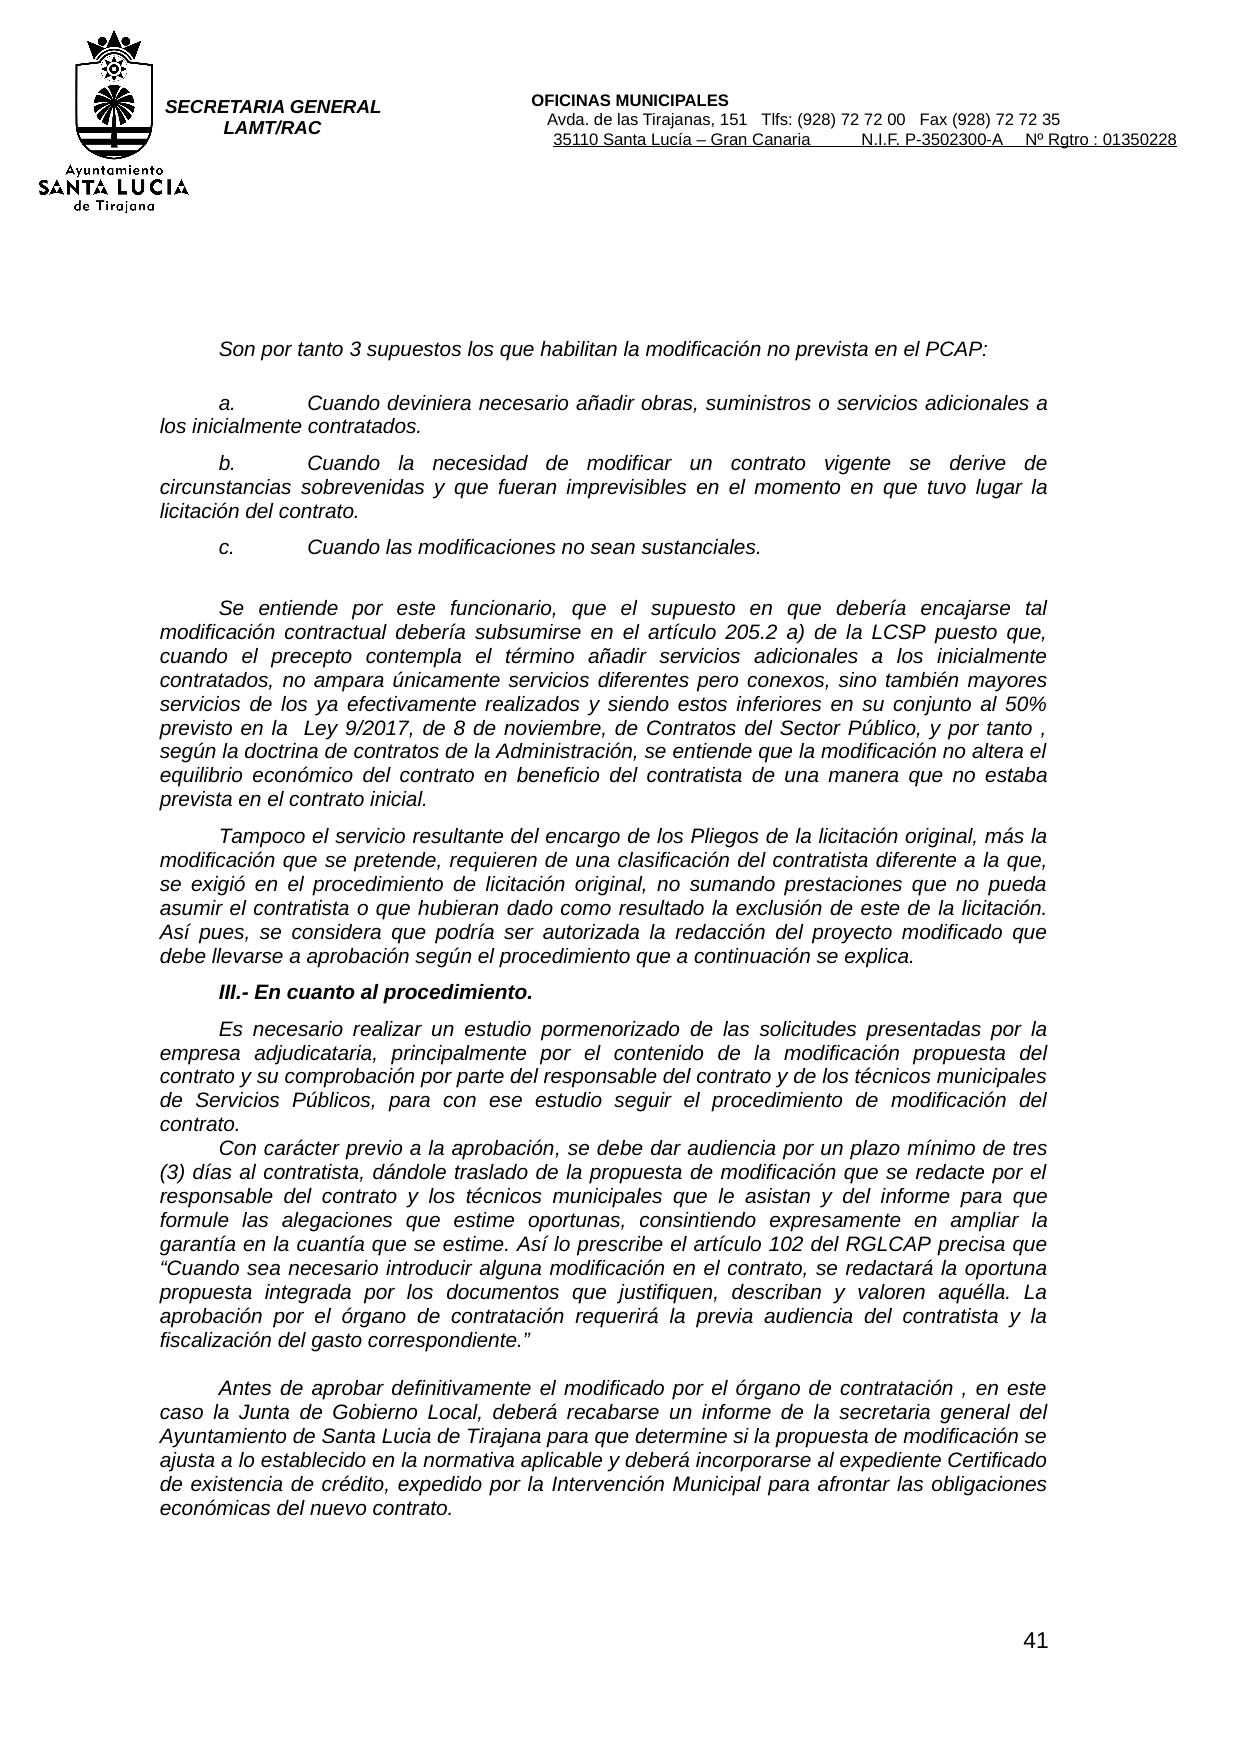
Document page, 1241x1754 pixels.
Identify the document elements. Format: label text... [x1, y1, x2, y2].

list Cuando deviniera necesario añadir obras, suministros o servicios adicionales a los inicialmente contratados. [159, 390, 1048, 438]
list Cuando la necesidad de modificar un contrato vigente se derive de circunstancias sobrevenidas y que fueran imprevisibles en el momento en que tuvo lugar la licitación del contrato. [159, 451, 1048, 523]
text Tampoco el servicio resultante del encargo de los Pliegos de la licitación original, más la modificación que se pretende, requieren de una clasificación del contratista diferente a la que, se exigió en el procedimiento de licitación original, no sumando prestaciones que no pueda asumir el contratista o que hubieran dado como resultado la exclusión de este de la licitación. Así pues, se considera que podría ser autorizada la redacción del proyecto modificado que debe llevarse a aprobación según el procedimiento que a continuación se explica. [159, 824, 1048, 967]
text Antes de aprobar definitivamente el modificado por el órgano de contratación , en este caso la Junta de Gobierno Local, deberá recabarse un informe de la secretaria general del Ayuntamiento de Santa Lucia de Tirajana para que determine si la propuesta de modificación se ajusta a lo establecido en la normativa aplicable y deberá incorporarse al expediente Certificado de existencia de crédito, expedido por la Intervención Municipal para afrontar las obligaciones económicas del nuevo contrato. [159, 1376, 1048, 1519]
picture [10, 0, 217, 239]
text Con carácter previo a la aprobación, se debe dar audiencia por un plazo mínimo de tres (3) días al contratista, dándole traslado de la propuesta de modificación que se redacte por el responsable del contrato y los técnicos municipales que le asistan y del informe para que formule las alegaciones que estime oportunas, consintiendo expresamente en ampliar la garantía en la cuantía que se estime. Así lo prescribe el artículo 102 del RGLCAP precisa que “Cuando sea necesario introducir alguna modificación en el contrato, se redactará la oportuna propuesta integrada por los documentos que justifiquen, describan y valoren aquélla. La aprobación por el órgano de contratación requerirá la previa audiencia del contratista y la fiscalización del gasto correspondiente.” [159, 1136, 1048, 1352]
text Se entiende por este funcionario, que el supuesto en que debería encajarse tal modificación contractual debería subsumirse en el artículo 205.2 a) de la LCSP puesto que, cuando el precepto contempla el término añadir servicios adicionales a los inicialmente contratados, no ampara únicamente servicios diferentes pero conexos, sino también mayores servicios de los ya efectivamente realizados y siendo estos inferiores en su conjunto al 50% previsto en la Ley 9/2017, de 8 de noviembre, de Contratos del Sector Público, y por tanto , según la doctrina de contratos de la Administración, se entiende que la modificación no altera el equilibrio económico del contrato en beneficio del contratista de una manera que no estaba prevista en el contrato inicial. [159, 596, 1048, 811]
list Cuando las modificaciones no sean sustanciales. [159, 535, 1048, 559]
text Son por tanto 3 supuestos los que habilitan la modificación no prevista en el PCAP: [159, 337, 1048, 361]
text III.- En cuanto al procedimiento. [159, 980, 1048, 1004]
text Es necesario realizar un estudio pormenorizado de las solicitudes presentadas por la empresa adjudicataria, principalmente por el contenido de la modificación propuesta del contrato y su comprobación por parte del responsable del contrato y de los técnicos municipales de Servicios Públicos, para con ese estudio seguir el procedimiento de modificación del contrato. [159, 1016, 1048, 1136]
